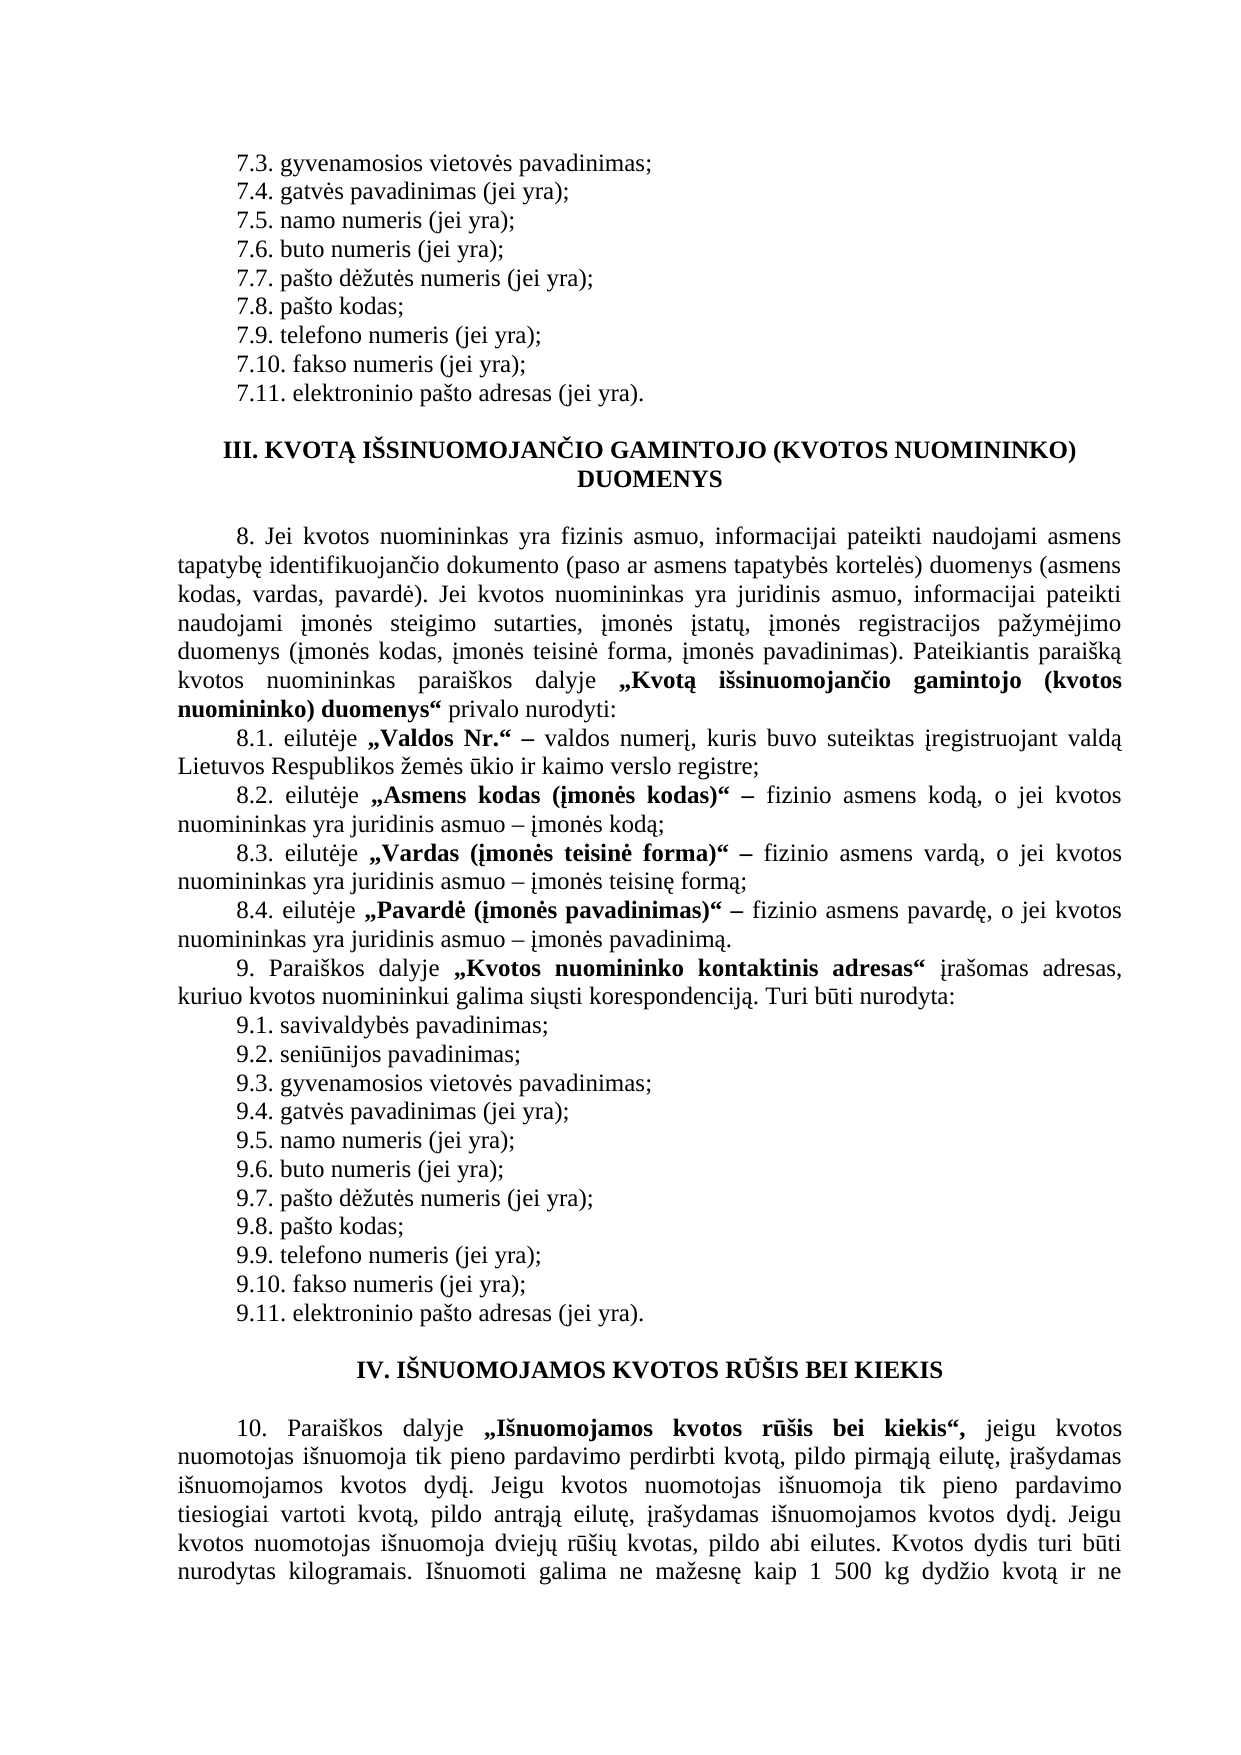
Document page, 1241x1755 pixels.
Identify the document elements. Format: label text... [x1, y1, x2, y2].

text 7.4. gatvės pavadinimas (jei yra); [177, 176, 1122, 205]
text 7.11. elektroninio pašto adresas (jei yra). [177, 378, 1122, 406]
text 7.6. buto numeris (jei yra); [177, 234, 1122, 263]
text 9.11. elektroninio pašto adresas (jei yra). [177, 1298, 1122, 1326]
text 9.6. buto numeris (jei yra); [177, 1154, 1122, 1183]
text 9.9. telefono numeris (jei yra); [177, 1240, 1122, 1269]
text 9. Paraiškos dalyje „Kvotos nuomininko kontaktinis adresas“ įrašomas adresas, kuriuo kvotos nuomininkui galima siųsti korespondenciją. Turi būti nurodyta: [177, 953, 1122, 1010]
text 7.8. pašto kodas; [177, 291, 1122, 320]
text 9.10. fakso numeris (jei yra); [177, 1269, 1122, 1298]
text 8.2. eilutėje „Asmens kodas (įmonės kodas)“ – fizinio asmens kodą, o jei kvotos nuomininkas yra juridinis asmuo – įmonės kodą; [177, 780, 1122, 838]
text 8. Jei kvotos nuomininkas yra fizinis asmuo, informacijai pateikti naudojami asmens tapatybę identifikuojančio dokumento (paso ar asmens tapatybės kortelės) duomenys (asmens kodas, vardas, pavardė). Jei kvotos nuomininkas yra juridinis asmuo, informacijai pateikti naudojami įmonės steigimo sutarties, įmonės įstatų, įmonės registracijos pažymėjimo duomenys (įmonės kodas, įmonės teisinė forma, įmonės pavadinimas). Pateikiantis paraišką kvotos nuomininkas paraiškos dalyje „Kvotą išsinuomojančio gamintojo (kvotos nuomininko) duomenys“ privalo nurodyti: [177, 521, 1122, 723]
text 8.4. eilutėje „Pavardė (įmonės pavadinimas)“ – fizinio asmens pavardę, o jei kvotos nuomininkas yra juridinis asmuo – įmonės pavadinimą. [177, 895, 1122, 953]
text 7.5. namo numeris (jei yra); [177, 205, 1122, 234]
text 9.8. pašto kodas; [177, 1211, 1122, 1240]
text 9.4. gatvės pavadinimas (jei yra); [177, 1096, 1122, 1125]
text 9.5. namo numeris (jei yra); [177, 1125, 1122, 1154]
text 7.9. telefono numeris (jei yra); [177, 320, 1122, 349]
text 7.7. pašto dėžutės numeris (jei yra); [177, 263, 1122, 291]
text 9.1. savivaldybės pavadinimas; [177, 1010, 1122, 1039]
text III. KVOTĄ IŠSINUOMOJANČIO GAMINTOJO (KVOTOS NUOMININKO) DUOMENYS [177, 435, 1122, 493]
text 7.3. gyvenamosios vietovės pavadinimas; [177, 148, 1122, 176]
text 8.3. eilutėje „Vardas (įmonės teisinė forma)“ – fizinio asmens vardą, o jei kvotos nuomininkas yra juridinis asmuo – įmonės teisinę formą; [177, 838, 1122, 895]
text 7.10. fakso numeris (jei yra); [177, 349, 1122, 378]
text 9.7. pašto dėžutės numeris (jei yra); [177, 1183, 1122, 1211]
text 9.2. seniūnijos pavadinimas; [177, 1039, 1122, 1068]
text 10. Paraiškos dalyje „Išnuomojamos kvotos rūšis bei kiekis“, jeigu kvotos nuomotojas išnuomoja tik pieno pardavimo perdirbti kvotą, pildo pirmąją eilutę, įrašydamas išnuomojamos kvotos dydį. Jeigu kvotos nuomotojas išnuomoja tik pieno pardavimo tiesiogiai vartoti kvotą, pildo antrąją eilutę, įrašydamas išnuomojamos kvotos dydį. Jeigu kvotos nuomotojas išnuomoja dviejų rūšių kvotas, pildo abi eilutes. Kvotos dydis turi būti nurodytas kilogramais. Išnuomoti galima ne mažesnę kaip 1 500 kg dydžio kvotą ir ne [177, 1413, 1122, 1585]
text 9.3. gyvenamosios vietovės pavadinimas; [177, 1068, 1122, 1096]
text IV. IŠNUOMOJAMOS KVOTOS RŪŠIS BEI KIEKIS [177, 1355, 1122, 1384]
text 8.1. eilutėje „Valdos Nr.“ – valdos numerį, kuris buvo suteiktas įregistruojant valdą Lietuvos Respublikos žemės ūkio ir kaimo verslo registre; [177, 723, 1122, 780]
